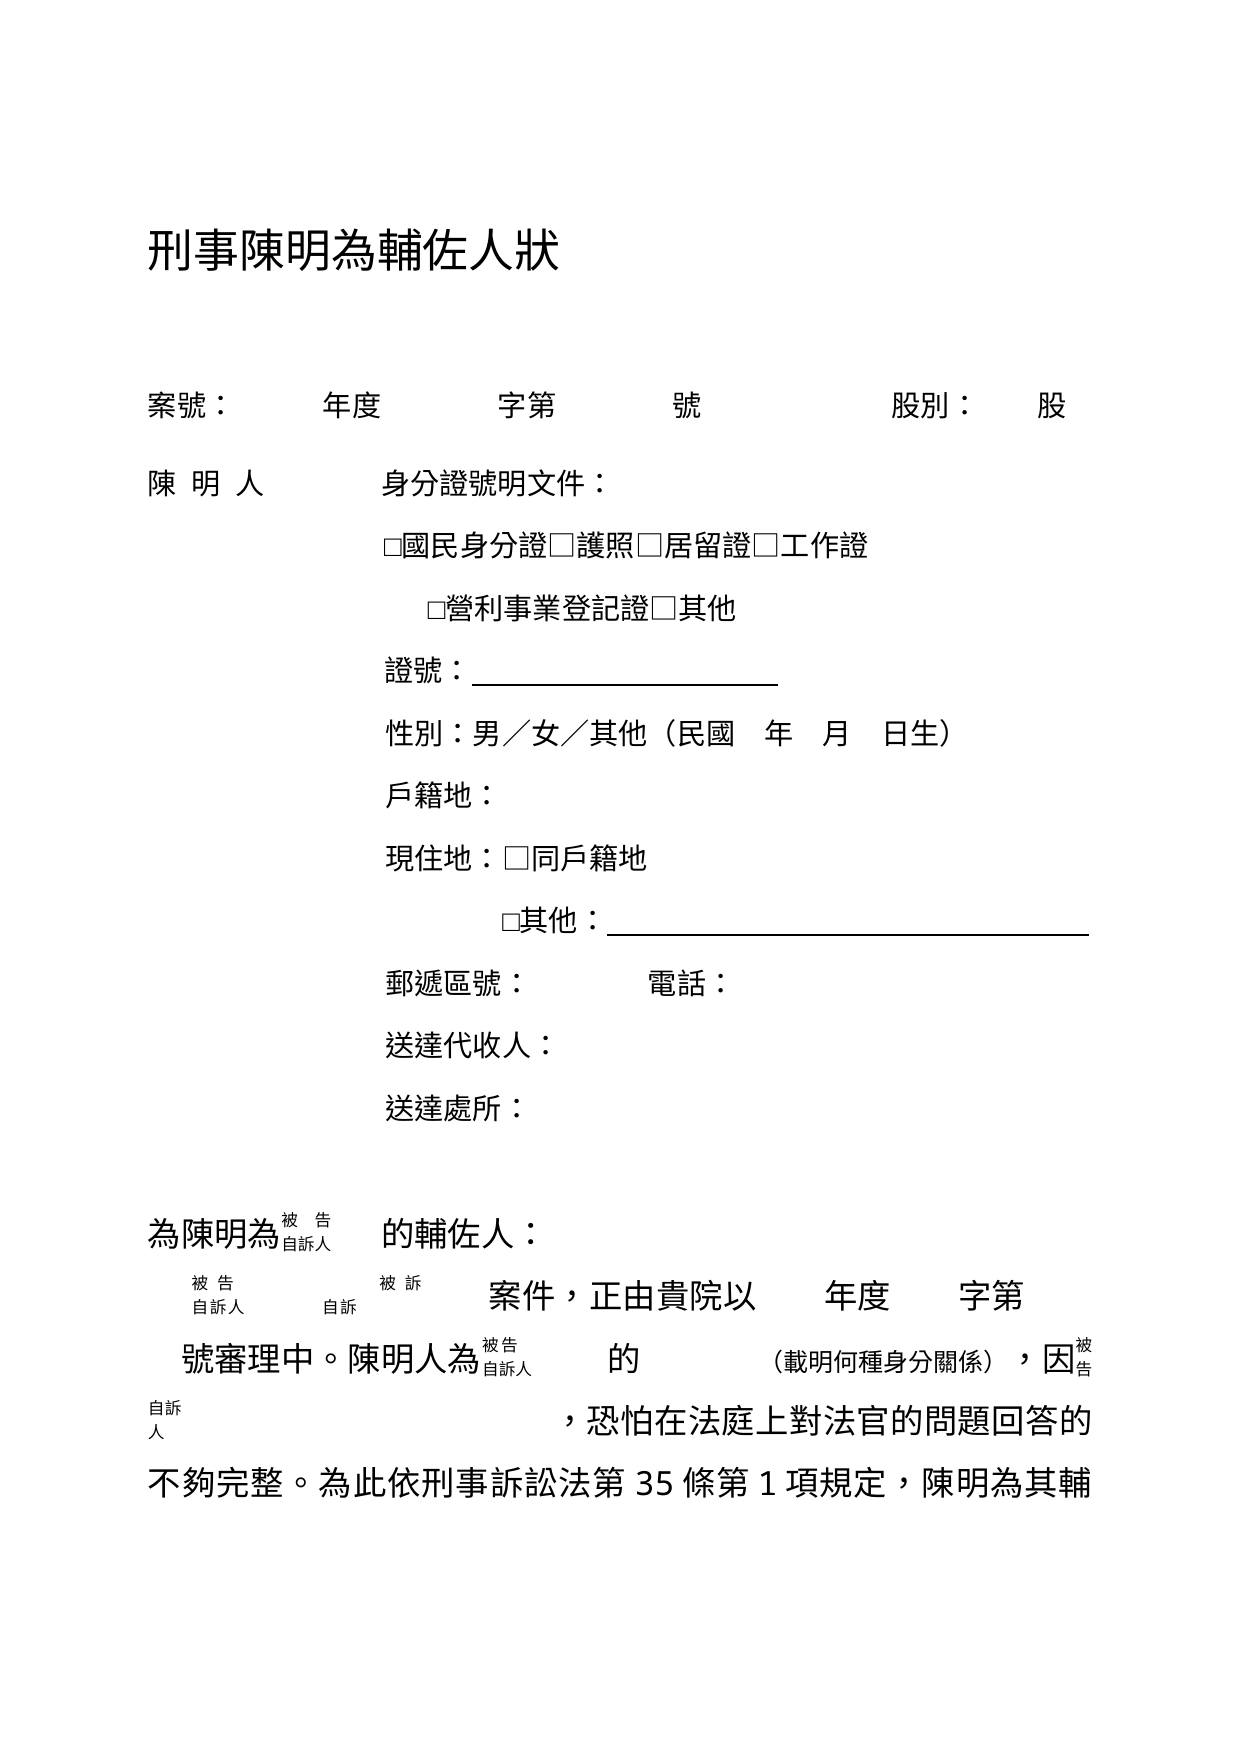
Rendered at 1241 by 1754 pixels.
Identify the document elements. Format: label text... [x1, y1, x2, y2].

text □營利事業登記證□其他 [148, 565, 1092, 627]
text □國民身分證□護照□居留證□工作證 [148, 502, 1092, 565]
text □其他： [502, 877, 1092, 940]
text 郵遞區號： 電話： [385, 940, 1092, 1002]
text 現住地：□同戶籍地 [385, 815, 1092, 877]
text 證號： [148, 627, 1092, 690]
text 送達處所： [385, 1065, 1092, 1127]
text 陳 明 人 ○ 身分證號明文件： [148, 440, 1092, 502]
text 案號： 年度 字第 號 股別： 股 [148, 362, 1092, 425]
text 為陳明為被 告○○○自訴人○○○的輔佐人： [148, 1190, 1092, 1252]
text 戶籍地： [385, 752, 1092, 815]
text 送達代收人： [385, 1002, 1092, 1065]
text 性別：男／女／其他（民國 年 月 日生） [385, 690, 1092, 752]
text 刑事陳明為輔佐人狀 [148, 175, 1092, 362]
text 被 告 ○○ 被 訴 自訴人○ ○自訴 ○○○○○案件，正由貴院以○○年度○○字第○○○號審理中。陳明人為被告 ○ ○○ 自訴人○ ○ ○的○○ （載明何種身分關係），因被 告自訴人不懂國語，社會經驗太少，恐怕在法庭上對法官的問題回答的不夠完整。為此依刑事訴訟法第35條第1項規定，陳明為其輔佐人。 [148, 1252, 1092, 1502]
